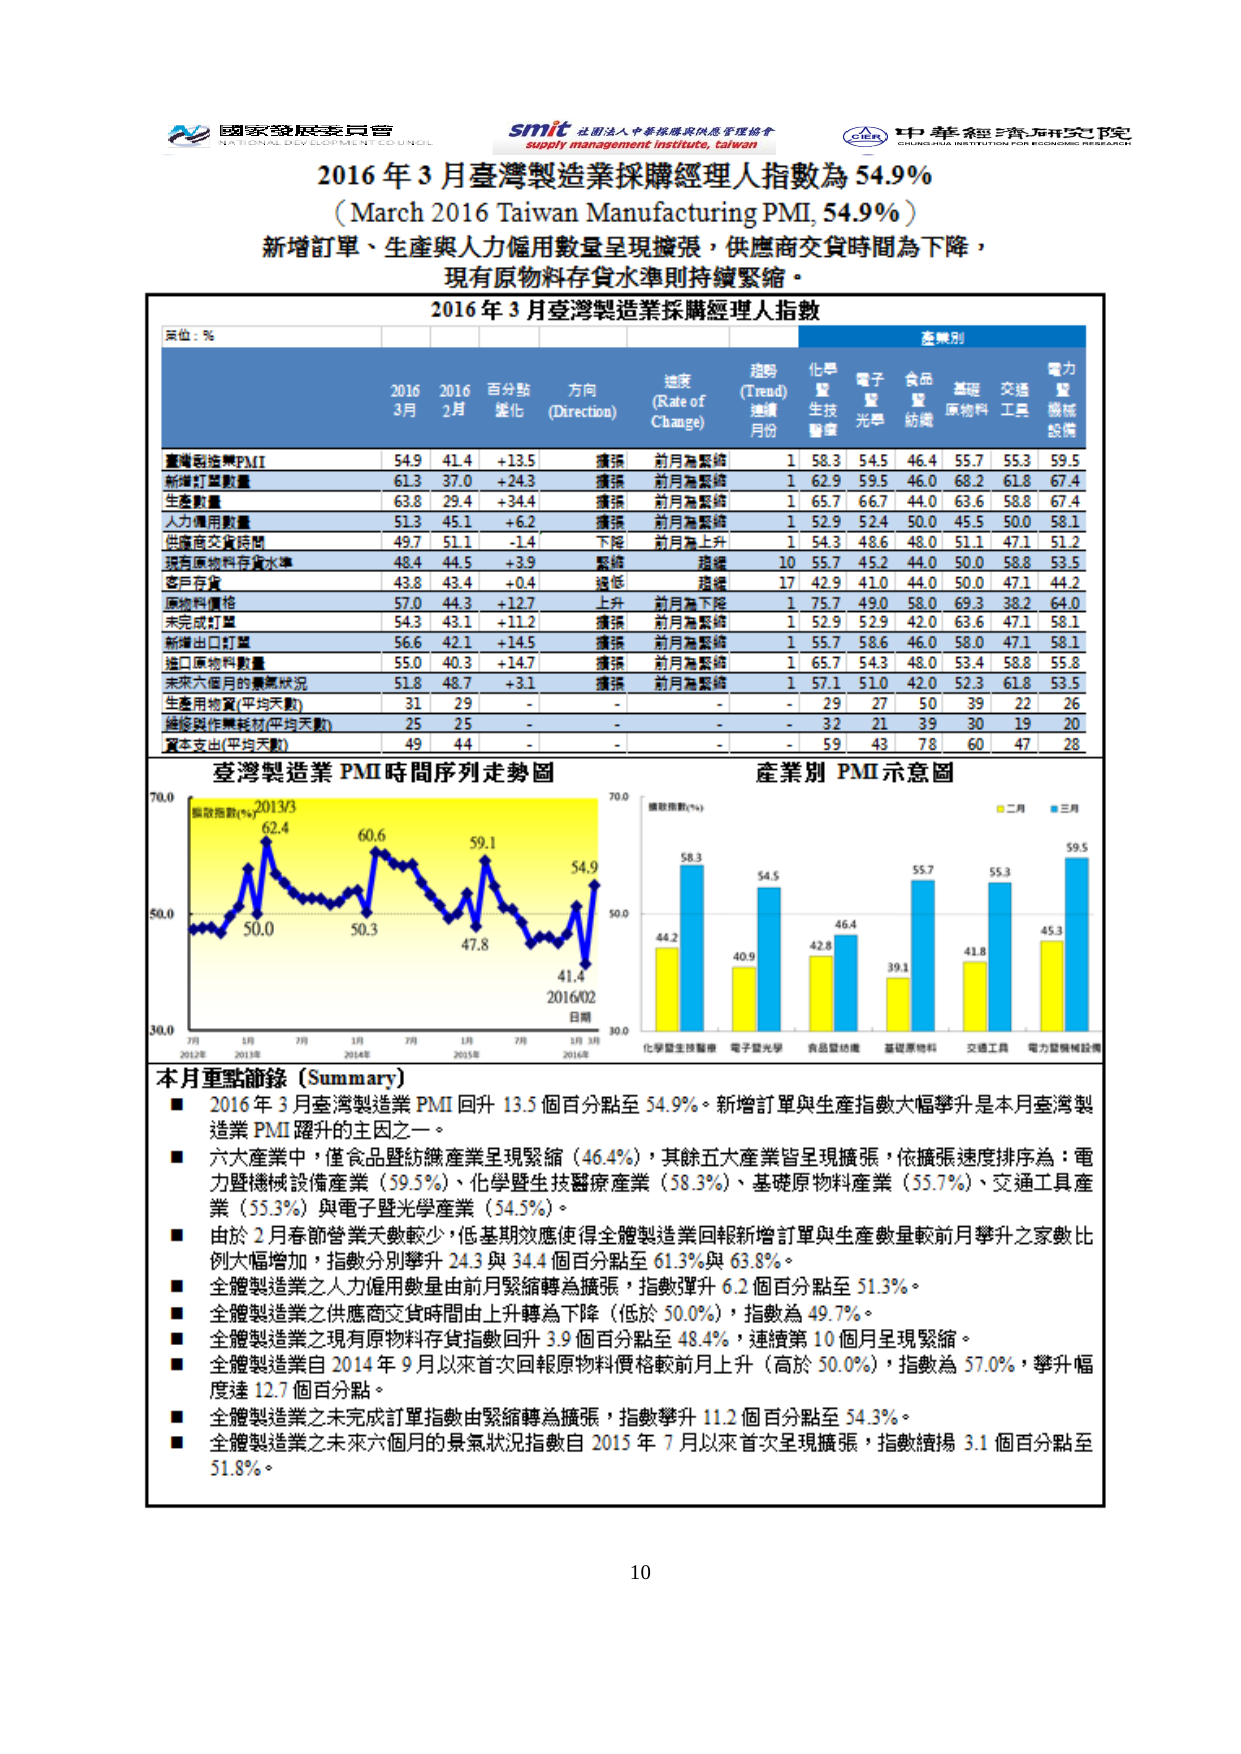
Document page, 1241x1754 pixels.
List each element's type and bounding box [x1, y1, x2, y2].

picture [126, 118, 1141, 1520]
